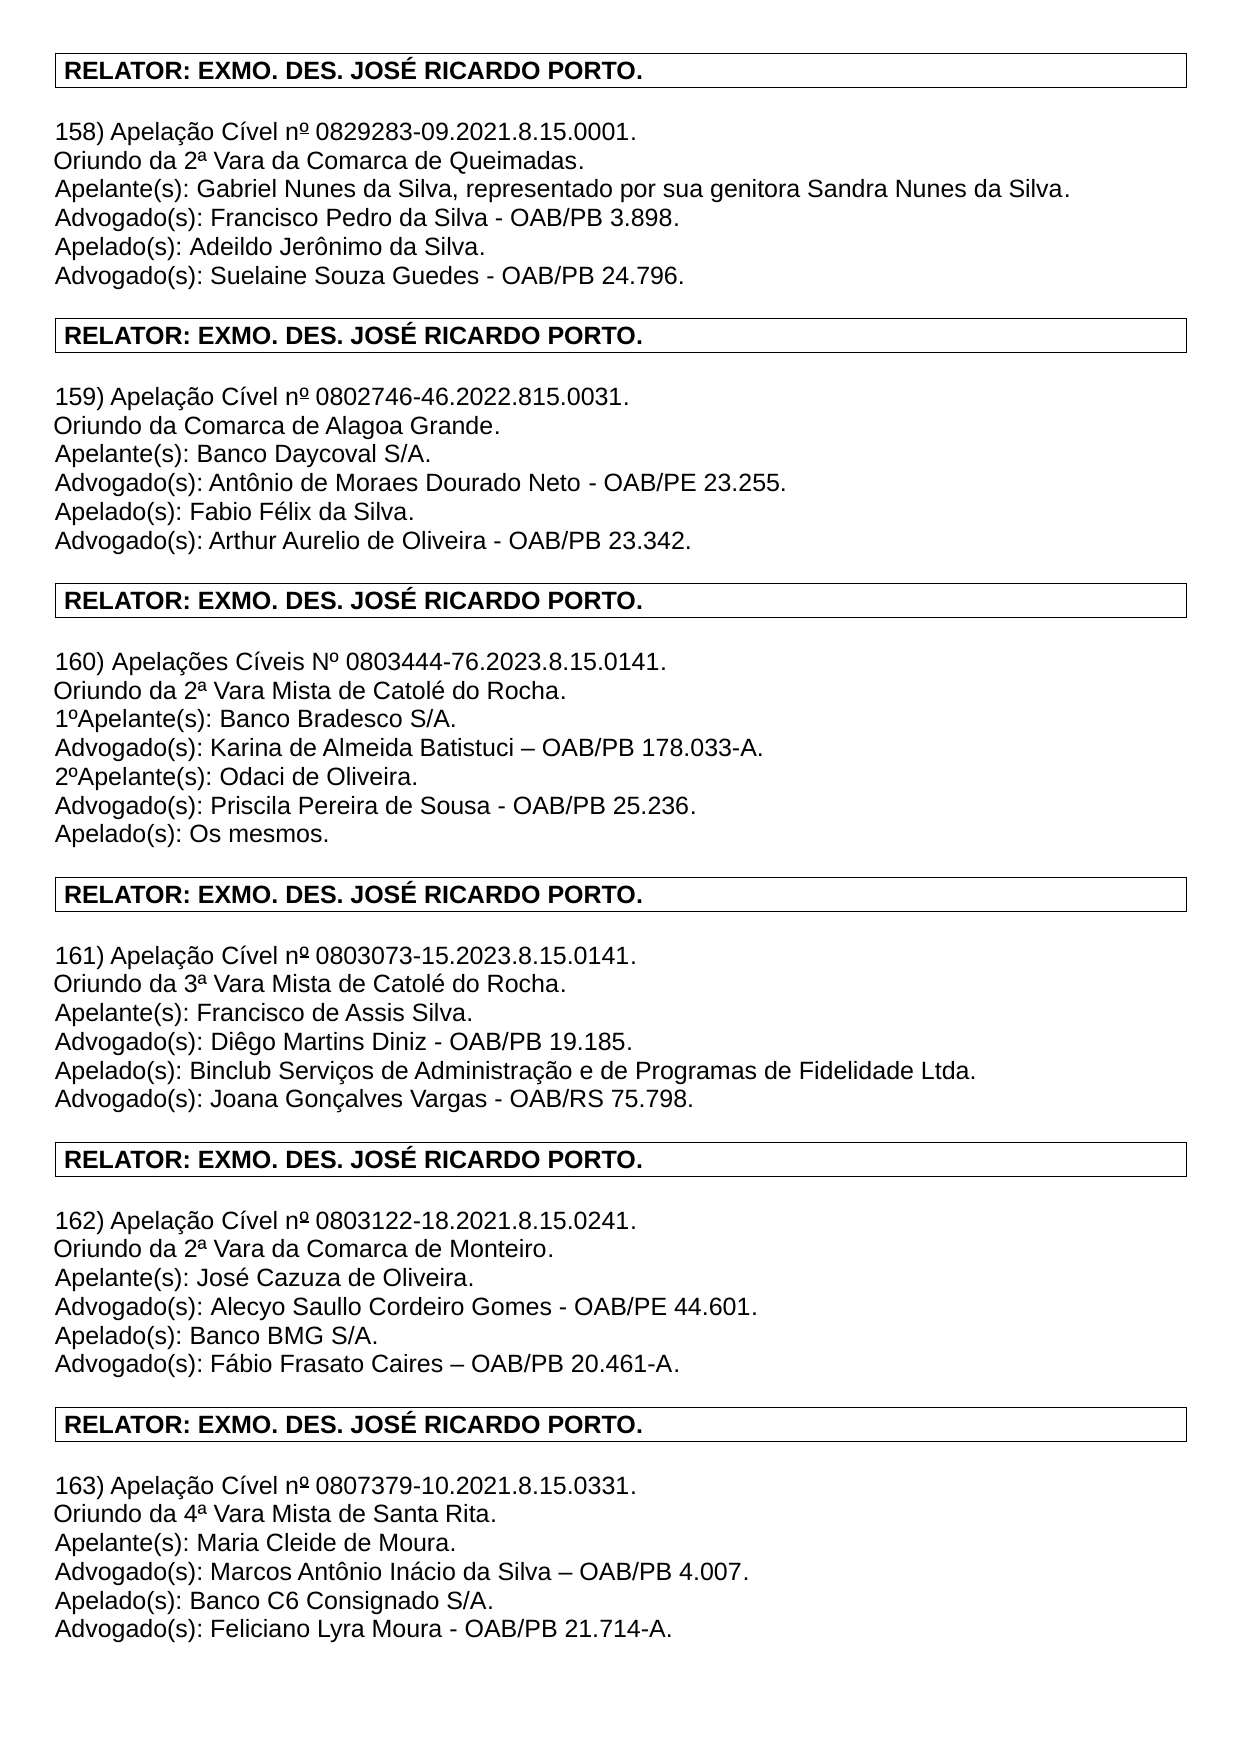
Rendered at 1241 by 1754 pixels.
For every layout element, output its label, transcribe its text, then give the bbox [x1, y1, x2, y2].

text Advogado(s): Karina de Almeida Batistuci – OAB/PB 178.033-A. [54, 733, 1187, 762]
text Oriundo da 2ª Vara da Comarca de Queimadas. [53, 146, 1187, 174]
text Advogado(s): Fábio Frasato Caires – OAB/PB 20.461-A. [54, 1349, 1187, 1378]
text Apelante(s): Banco Daycoval S/A. [54, 439, 1187, 468]
text 159) Apelação Cível nº 0802746-46.2022.815.0031. [54, 382, 1187, 411]
text Apelante(s): Maria Cleide de Moura. [54, 1528, 1187, 1557]
text Apelado(s): Banco C6 Consignado S/A. [54, 1586, 1187, 1614]
text RELATOR: EXMO. DES. JOSÉ RICARDO PORTO. [56, 54, 1186, 87]
text Advogado(s): Suelaine Souza Guedes - OAB/PB 24.796. [54, 261, 1187, 289]
text 162) Apelação Cível nº 0803122-18.2021.8.15.0241. [54, 1206, 1187, 1234]
text Oriundo da 4ª Vara Mista de Santa Rita. [53, 1499, 1187, 1528]
text Advogado(s): Arthur Aurelio de Oliveira - OAB/PB 23.342. [54, 526, 1187, 554]
text 161) Apelação Cível nº 0803073-15.2023.8.15.0141. [54, 941, 1187, 969]
text Oriundo da 2ª Vara Mista de Catolé do Rocha. [53, 676, 1187, 704]
text 2ºApelante(s): Odaci de Oliveira. [54, 762, 1187, 791]
text RELATOR: EXMO. DES. JOSÉ RICARDO PORTO. [56, 584, 1186, 617]
text 1ºApelante(s): Banco Bradesco S/A. [54, 704, 1187, 733]
text 158) Apelação Cível nº 0829283-09.2021.8.15.0001. [54, 117, 1187, 146]
text RELATOR: EXMO. DES. JOSÉ RICARDO PORTO. [56, 1143, 1186, 1176]
text Advogado(s): Marcos Antônio Inácio da Silva – OAB/PB 4.007. [54, 1557, 1187, 1586]
text Apelante(s): José Cazuza de Oliveira. [54, 1263, 1187, 1292]
text Advogado(s): Diêgo Martins Diniz - OAB/PB 19.185. [54, 1027, 1187, 1056]
text Advogado(s): Feliciano Lyra Moura - OAB/PB 21.714-A. [54, 1614, 1187, 1643]
text RELATOR: EXMO. DES. JOSÉ RICARDO PORTO. [56, 1408, 1186, 1441]
text Oriundo da Comarca de Alagoa Grande. [53, 411, 1187, 439]
text Oriundo da 3ª Vara Mista de Catolé do Rocha. [53, 969, 1187, 998]
text RELATOR: EXMO. DES. JOSÉ RICARDO PORTO. [56, 878, 1186, 911]
text Apelante(s): Francisco de Assis Silva. [54, 998, 1187, 1027]
text Apelado(s): Fabio Félix da Silva. [54, 497, 1187, 526]
text 163) Apelação Cível nº 0807379-10.2021.8.15.0331. [54, 1471, 1187, 1499]
text Advogado(s): Antônio de Moraes Dourado Neto - OAB/PE 23.255. [54, 468, 1187, 497]
text Advogado(s): Alecyo Saullo Cordeiro Gomes - OAB/PE 44.601. [54, 1292, 1187, 1321]
text Advogado(s): Priscila Pereira de Sousa - OAB/PB 25.236. [54, 791, 1187, 819]
text Oriundo da 2ª Vara da Comarca de Monteiro. [53, 1234, 1187, 1263]
text Advogado(s): Francisco Pedro da Silva - OAB/PB 3.898. [54, 203, 1187, 232]
text Apelante(s): Gabriel Nunes da Silva, representado por sua genitora Sandra Nunes da Silva. [54, 174, 1187, 203]
text Apelado(s): Adeildo Jerônimo da Silva. [54, 232, 1187, 261]
text Apelado(s): Banco BMG S/A. [54, 1321, 1187, 1349]
text Apelado(s): Os mesmos. [54, 819, 1187, 848]
text RELATOR: EXMO. DES. JOSÉ RICARDO PORTO. [56, 319, 1186, 352]
text Advogado(s): Joana Gonçalves Vargas - OAB/RS 75.798. [54, 1084, 1187, 1113]
text Apelado(s): Binclub Serviços de Administração e de Programas de Fidelidade Ltda. [54, 1056, 1187, 1084]
text 160) Apelações Cíveis Nº 0803444-76.2023.8.15.0141. [54, 647, 1187, 676]
